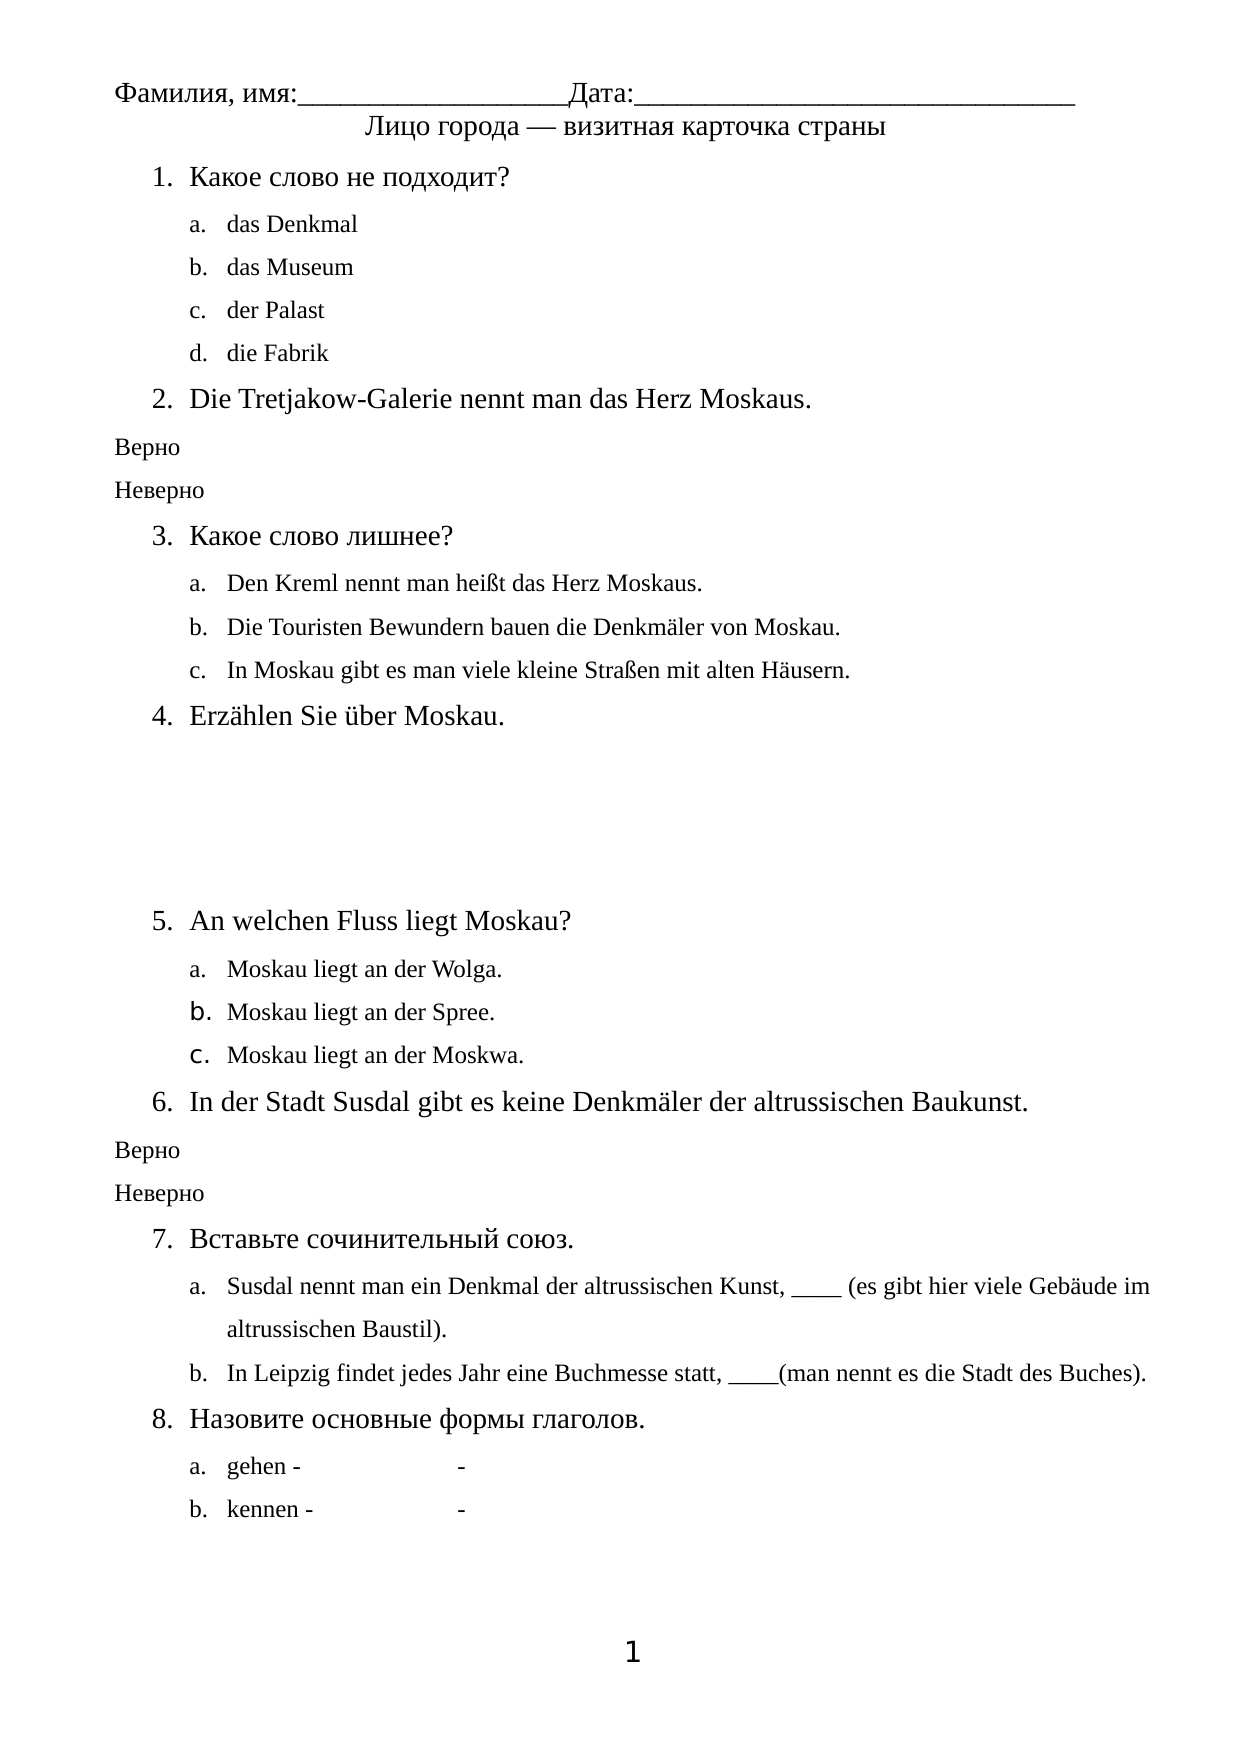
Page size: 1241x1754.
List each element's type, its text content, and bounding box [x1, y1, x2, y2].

list An welchen Fluss liegt Moskau? [152, 903, 1152, 937]
text Неверно [114, 1178, 1152, 1207]
list Die Tretjakow-Galerie nennt man das Herz Moskaus. [152, 382, 1152, 415]
list Die Touristen Bewundern bauen die Denkmäler von Moskau. [189, 612, 1152, 640]
list kennen - - [189, 1494, 1152, 1523]
list In der Stadt Susdal gibt es keine Denkmäler der altrussischen Baukunst. [152, 1084, 1152, 1118]
text Верно [114, 1135, 1152, 1163]
text Неверно [114, 475, 1152, 504]
text Лицо города — визитная карточка страны [114, 108, 1152, 142]
list der Palast [189, 295, 1152, 324]
list In Moskau gibt es man viele kleine Straßen mit alten Häusern. [189, 655, 1152, 683]
list das Museum [189, 252, 1152, 281]
list Какое слово не подходит? [152, 159, 1152, 192]
list Den Kreml nennt man heißt das Herz Moskaus. [189, 568, 1152, 597]
list das Denkmal [189, 209, 1152, 238]
list Moskau liegt an der Spree. [189, 997, 1152, 1026]
list In Leipzig findet jedes Jahr eine Buchmesse statt, ____(man nennt es die Stadt des Buches). [189, 1358, 1152, 1386]
list Вставьте сочинительный союз. [152, 1221, 1152, 1254]
list Moskau liegt an der Moskwa. [189, 1041, 1152, 1070]
text Верно [114, 432, 1152, 461]
list Erzählen Sie über Moskau. [152, 698, 1152, 731]
list Moskau liegt an der Wolga. [189, 954, 1152, 982]
list die Fabrik [189, 338, 1152, 367]
list Какое слово лишнее? [152, 518, 1152, 552]
list gehen - - [189, 1451, 1152, 1480]
list Susdal nennt man ein Denkmal der altrussischen Kunst, ____ (es gibt hier viele Gebäude im altrussischen Baustil). [189, 1271, 1152, 1343]
list Назовите основные формы глаголов. [152, 1401, 1152, 1434]
